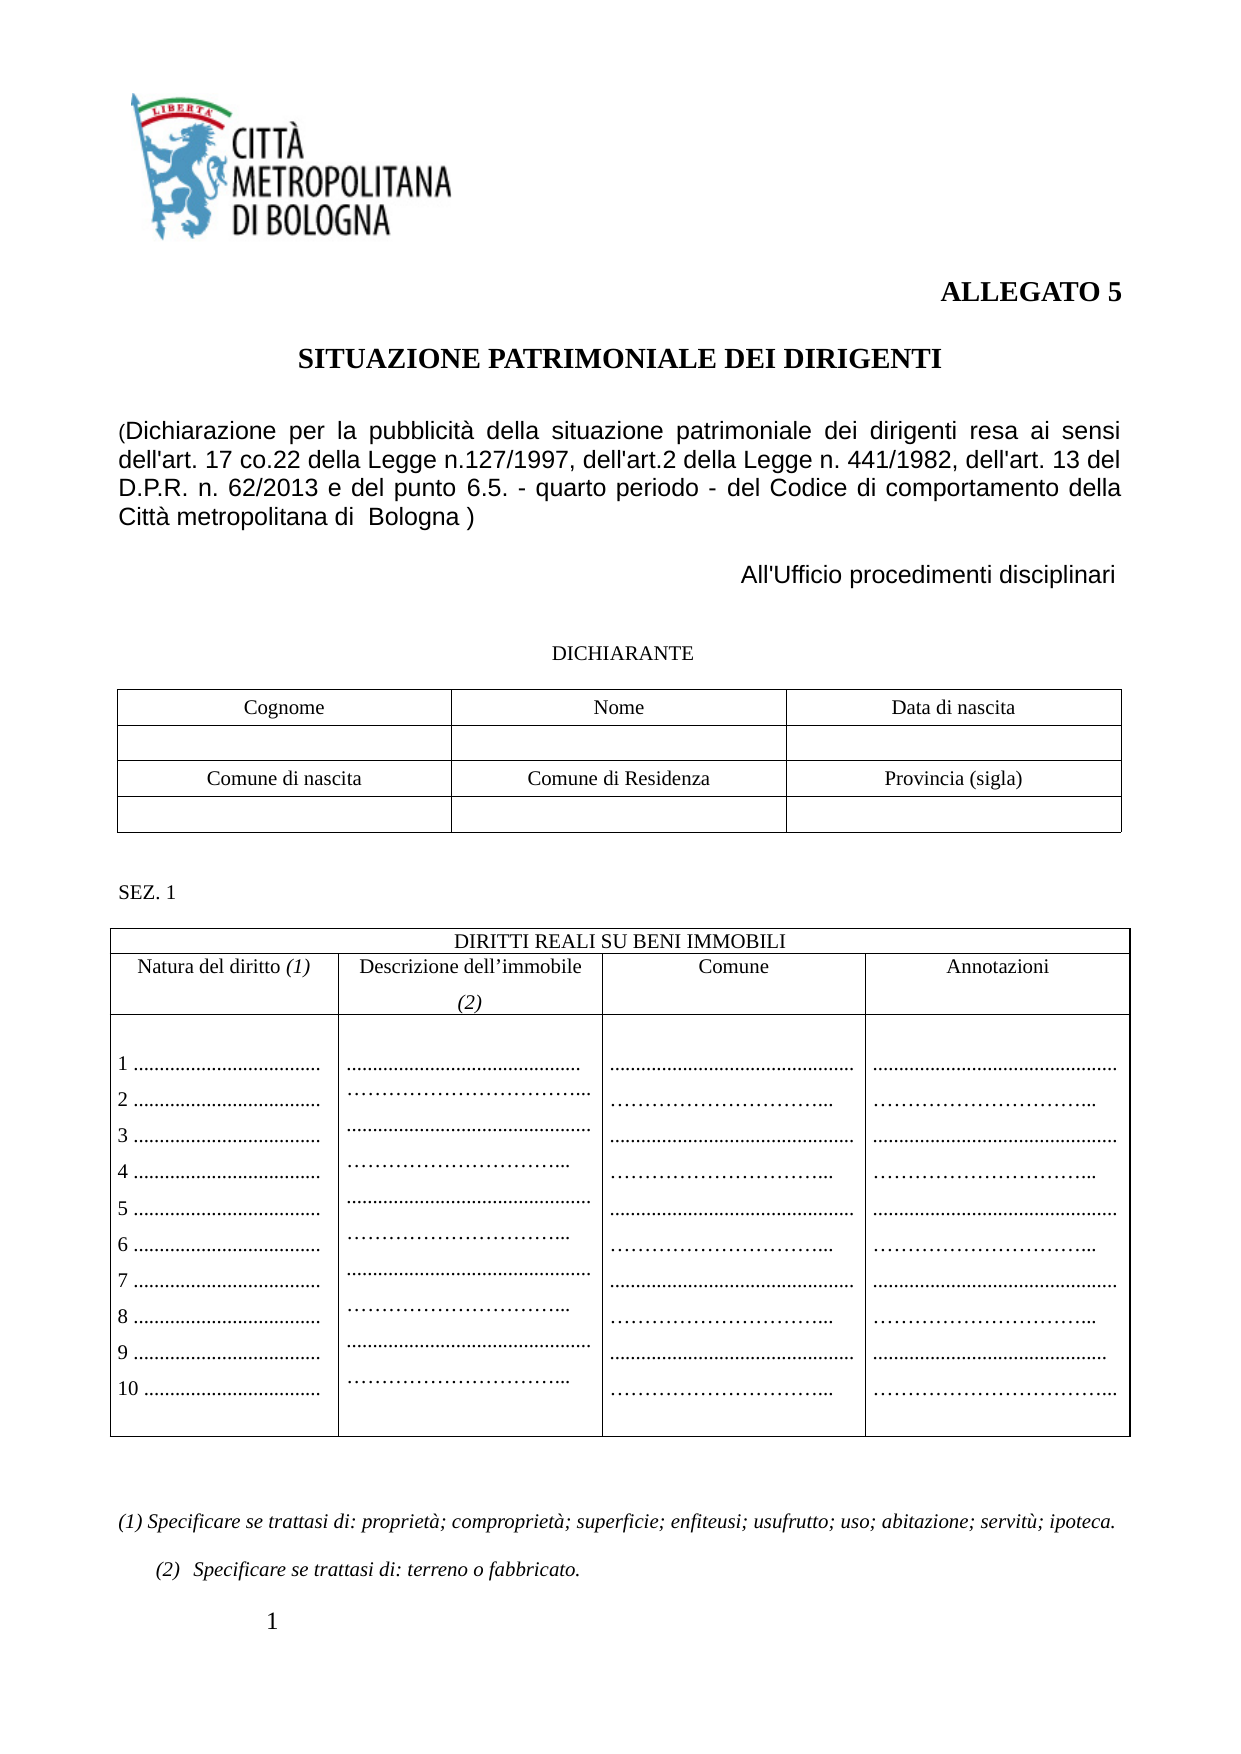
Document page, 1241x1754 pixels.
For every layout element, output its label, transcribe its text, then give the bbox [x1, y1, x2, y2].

table_cell [452, 797, 786, 832]
table_cell Descrizione dell’immobile (2) [339, 954, 602, 1014]
table_cell .............................................……………………………... ............................................... …………………………... ............................................... …………………………... ............................................... …………………………... ............................................... …………………………... [339, 1015, 602, 1436]
table_cell ............................................... …………………………... ............................................... …………………………... ............................................... …………………………... ............................................... …………………………... .............................................……………………………... [866, 1015, 1129, 1436]
text (Dichiarazione per la pubblicità della situazione patrimoniale dei dirigenti resa ai sensi dell'art. 17 co.22 della Legge n.127/1997, dell'art.2 della Legge n. 441/1982, dell'art. 13 del D.P.R. n. 62/2013 e del punto 6.5. - quarto periodo - del Codice di comportamento della Città metropolitana di Bologna ) [118, 416, 1122, 531]
table_cell [118, 726, 451, 760]
table_header Data di nascita [787, 690, 1121, 725]
text All'Ufficio procedimenti disciplinari [118, 559, 1122, 588]
table_cell 1 .................................... 2 .................................... 3 .................................... 4 .................................... 5 .................................... 6 .................................... 7 .................................... 8 .................................... 9 .................................... 10 .................................. [111, 1015, 338, 1436]
table_cell [452, 726, 786, 760]
table_header DIRITTI REALI SU beni immobili [111, 929, 1129, 953]
text (1) Specificare se trattasi di: proprietà; comproprietà; superficie; enfiteusi; usufrutto; uso; abitazione; servitù; ipoteca. [118, 1509, 1122, 1533]
table_header Cognome [118, 690, 451, 725]
table_cell Comune di nascita [118, 761, 451, 796]
table_cell Annotazioni [866, 954, 1129, 1014]
table_cell Comune [603, 954, 865, 1014]
subtitle SITUAZIONE PATRIMONIALE DEI DIRIGENTI [118, 341, 1122, 374]
table_cell Natura del diritto (1) [111, 954, 338, 1014]
text sez. 1 [118, 880, 1122, 904]
table_cell [787, 726, 1121, 760]
table_cell [787, 797, 1121, 832]
picture [131, 93, 452, 246]
subtitle ALLEGATO 5 [118, 274, 1122, 307]
table_cell Comune di Residenza [452, 761, 786, 796]
table_cell Provincia (sigla) [787, 761, 1121, 796]
table_header Nome [452, 690, 786, 725]
text dichiarante [118, 641, 1122, 665]
list Specificare se trattasi di: terreno o fabbricato. [156, 1557, 1122, 1581]
table_cell [118, 797, 451, 832]
table_cell ............................................... …………………………... ............................................... …………………………... ............................................... …………………………... ............................................... …………………………... ............................................... …………………………... [603, 1015, 865, 1436]
